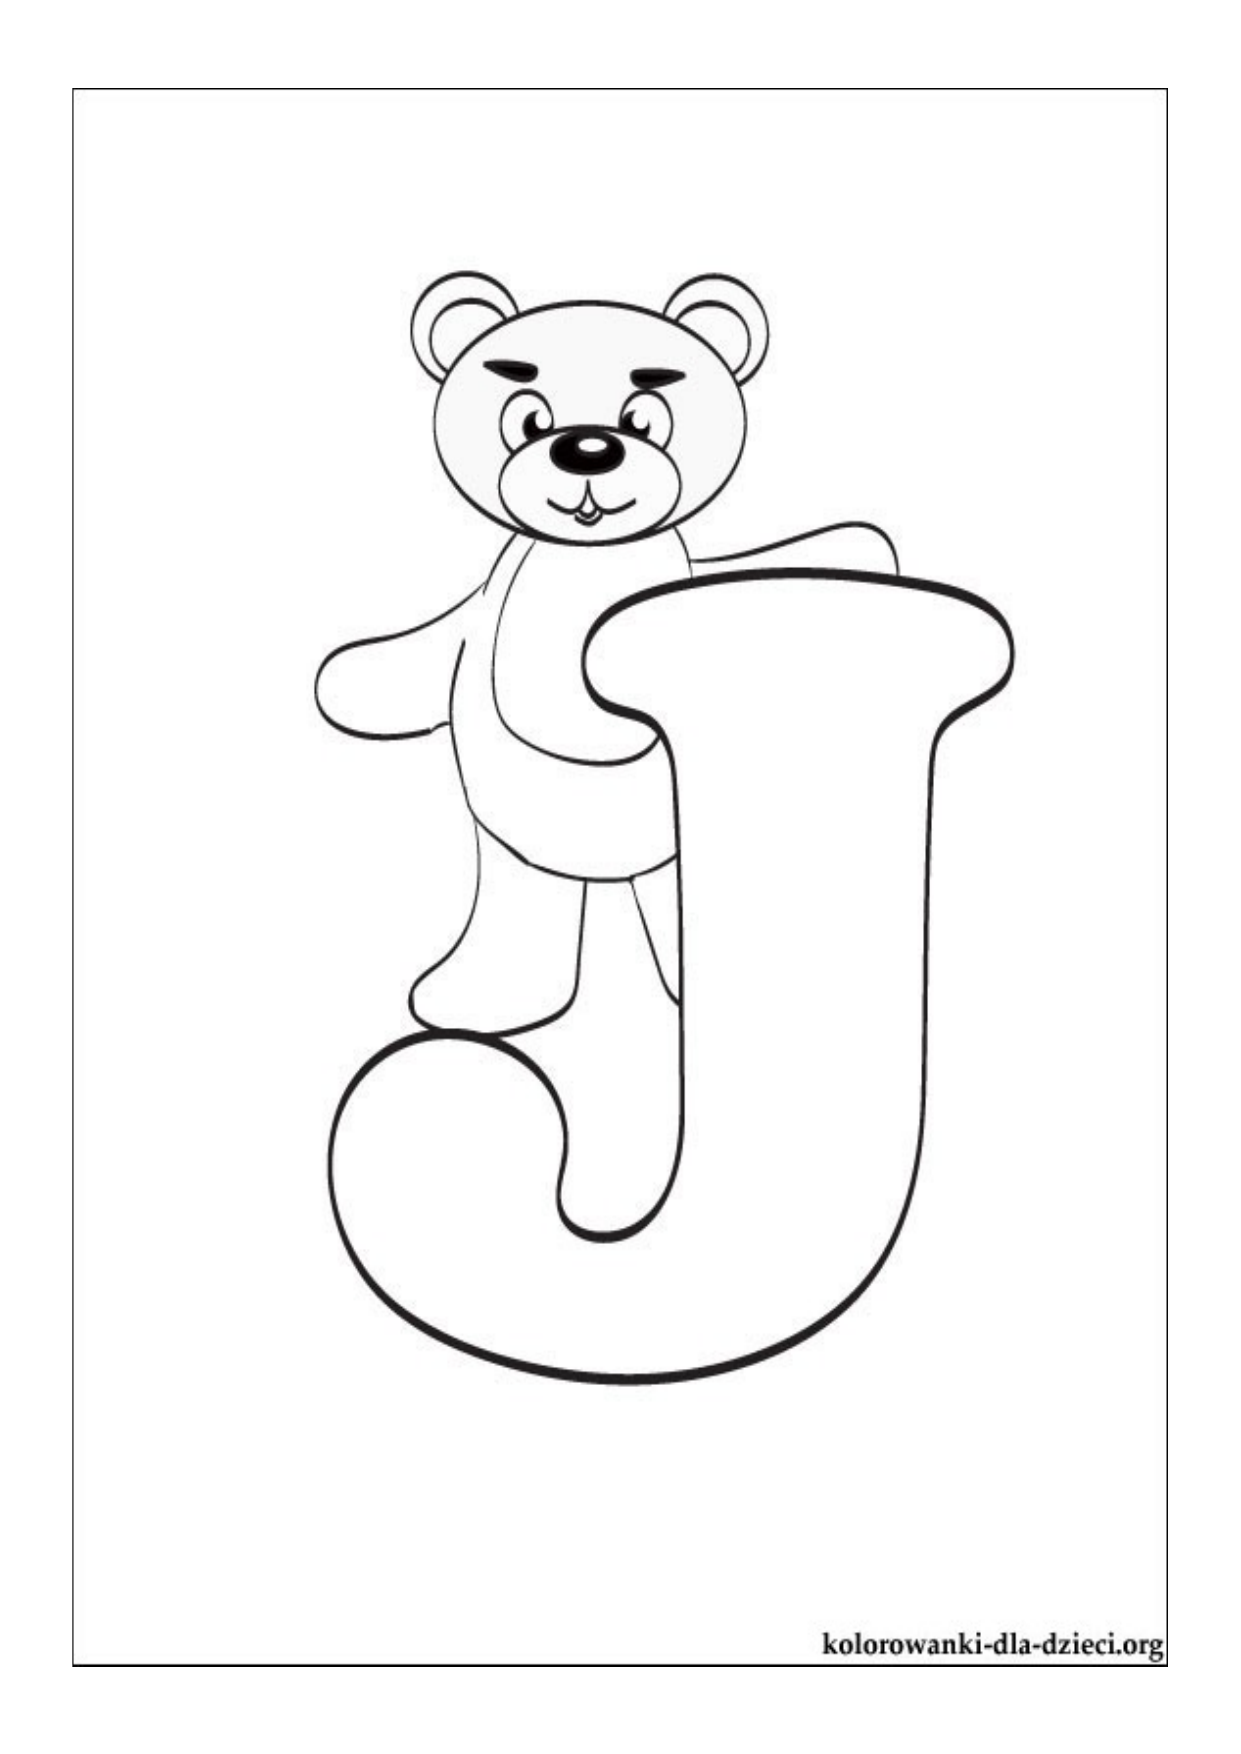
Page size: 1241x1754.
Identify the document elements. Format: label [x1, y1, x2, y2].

picture [72, 88, 1168, 1667]
